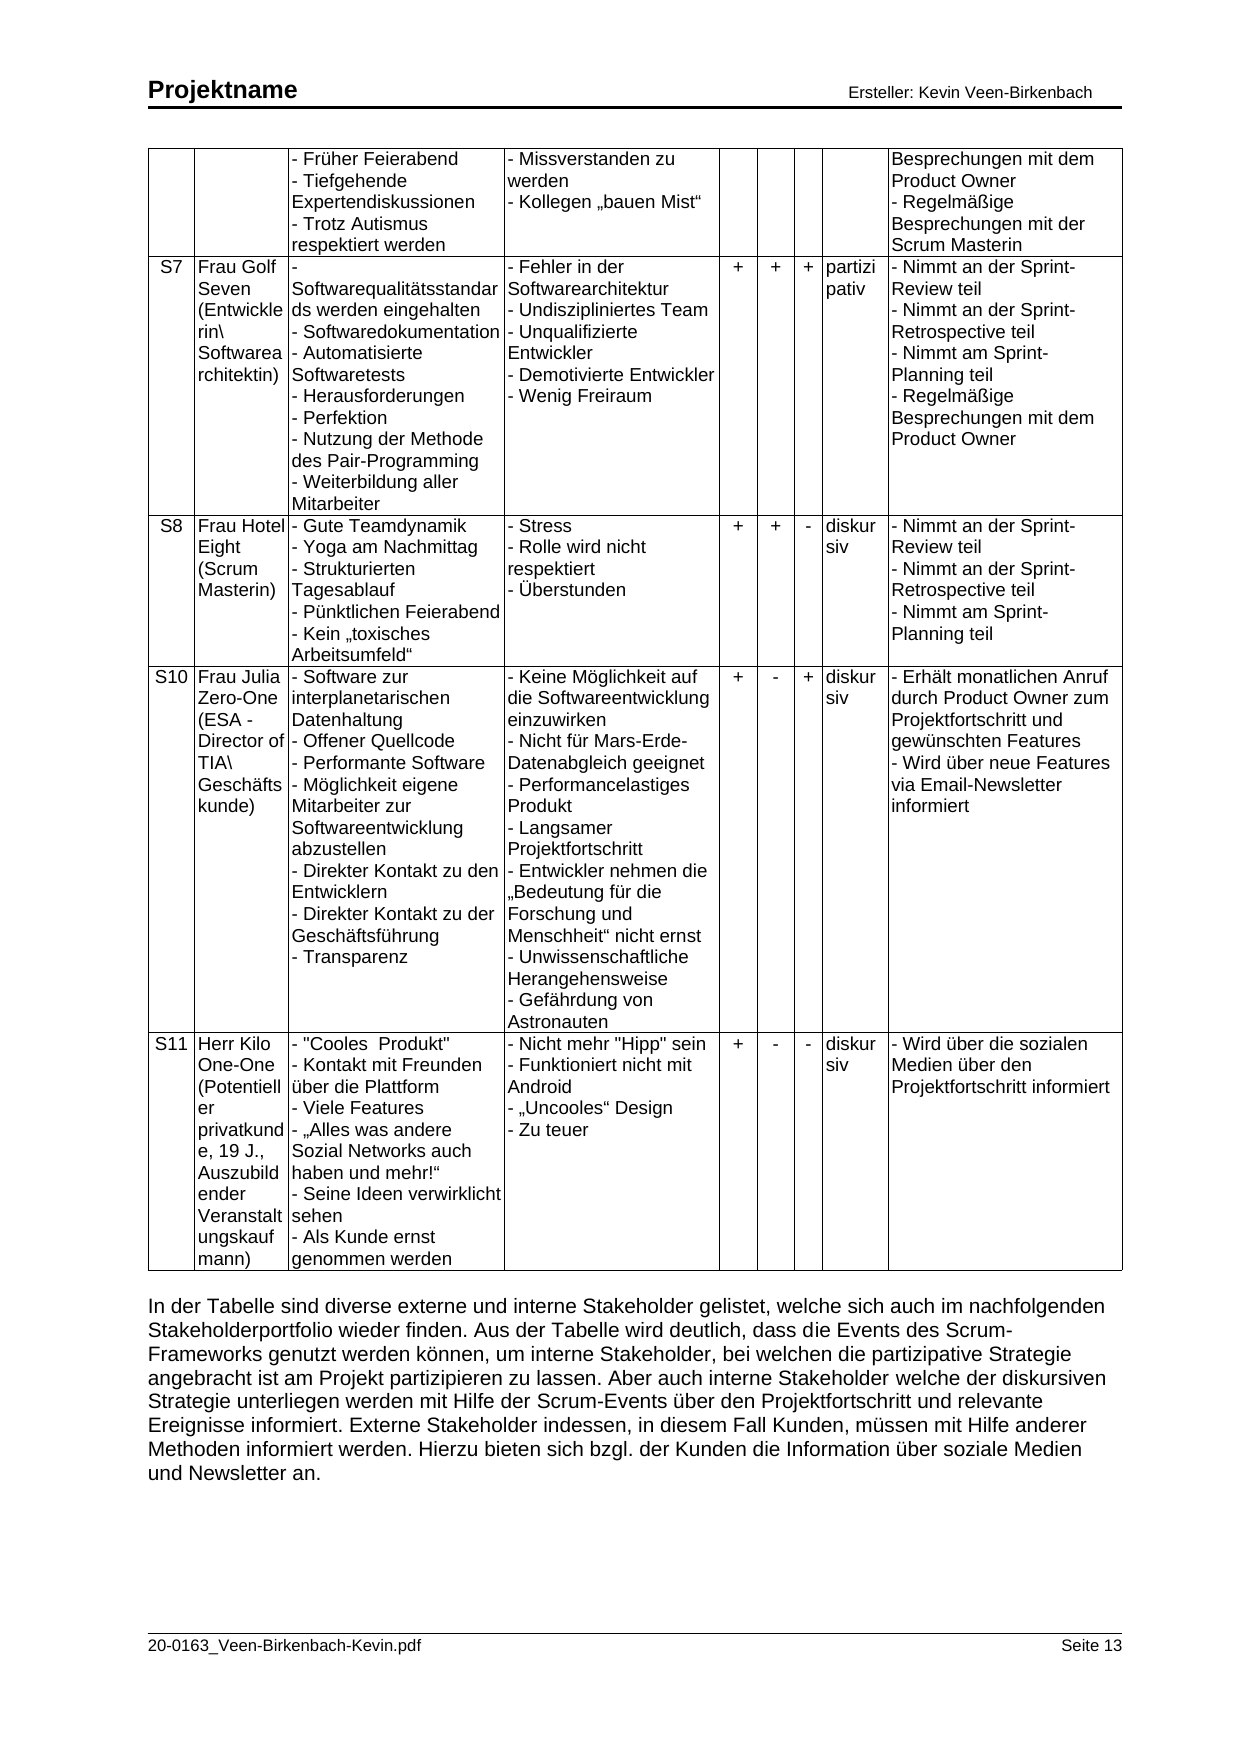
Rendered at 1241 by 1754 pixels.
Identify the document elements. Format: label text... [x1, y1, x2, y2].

table_cell - Missverstanden zu werden - Kollegen „bauen Mist“ [505, 149, 719, 256]
table_cell - [758, 1033, 794, 1269]
table_cell + [795, 667, 822, 1032]
table_cell - Gute Teamdynamik - Yoga am Nachmittag - Strukturierten Tagesablauf - Pünktlichen Feierabend - Kein „toxisches Arbeitsumfeld“ [289, 516, 504, 666]
table_cell Frau Julia Zero-One (ESA - Director of TIA\Geschäftskunde) [195, 667, 288, 1032]
table_cell - Stress - Rolle wird nicht respektiert - Überstunden [505, 516, 719, 666]
table_cell S7 [149, 257, 194, 514]
table_cell - "Cooles Produkt" - Kontakt mit Freunden über die Plattform - Viele Features - „Alles was andere Sozial Networks auch haben und mehr!“ - Seine Ideen verwirklicht sehen - Als Kunde ernst genommen werden [289, 1033, 504, 1269]
table_cell - Fehler in der Softwarearchitektur - Undiszipliniertes Team - Unqualifizierte Entwickler - Demotivierte Entwickler - Wenig Freiraum [505, 257, 719, 514]
table_cell Frau Hotel Eight (Scrum Masterin) [195, 516, 288, 666]
table_cell - [795, 516, 822, 666]
table_cell - Nimmt an der Sprint-Review teil - Nimmt an der Sprint-Retrospective teil - Nimmt am Sprint-Planning teil - Regelmäßige Besprechungen mit dem Product Owner [889, 257, 1122, 514]
table_cell + [758, 516, 794, 666]
table_cell Frau Golf Seven (Entwicklerin\Softwarearchitektin) [195, 257, 288, 514]
table_cell [758, 149, 794, 256]
table_cell [795, 149, 822, 256]
table_cell + [720, 667, 757, 1032]
table_cell + [758, 257, 794, 514]
table_cell diskursiv [823, 516, 888, 666]
table_cell [720, 149, 757, 256]
table_cell - Früher Feierabend - Tiefgehende Expertendiskussionen - Trotz Autismus respektiert werden [289, 149, 504, 256]
table_cell + [720, 1033, 757, 1269]
table_cell - Software zur interplanetarischen Datenhaltung - Offener Quellcode - Performante Software - Möglichkeit eigene Mitarbeiter zur Softwareentwicklung abzustellen - Direkter Kontakt zu den Entwicklern - Direkter Kontakt zu der Geschäftsführung - Transparenz [289, 667, 504, 1032]
table_cell + [720, 516, 757, 666]
table_cell - Softwarequalitätsstandards werden eingehalten - Softwaredokumentation - Automatisierte Softwaretests - Herausforderungen - Perfektion - Nutzung der Methode des Pair-Programming - Weiterbildung aller Mitarbeiter [289, 257, 504, 514]
table_cell [823, 149, 888, 256]
table_cell + [720, 257, 757, 514]
table_cell - [758, 667, 794, 1032]
table_cell partizipativ [823, 257, 888, 514]
table_cell - Nicht mehr "Hipp" sein - Funktioniert nicht mit Android - „Uncooles“ Design - Zu teuer [505, 1033, 719, 1269]
table_cell - [795, 1033, 822, 1269]
table_cell [195, 149, 288, 256]
table_cell S10 [149, 667, 194, 1032]
table_cell S11 [149, 1033, 194, 1269]
table_cell Herr Kilo One-One (Potentieller privatkunde, 19 J., Auszubildender Veranstaltungskaufmann) [195, 1033, 288, 1269]
table_cell diskursiv [823, 667, 888, 1032]
text In der Tabelle sind diverse externe und interne Stakeholder gelistet, welche sich auch im nachfolgenden Stakeholderportfolio wieder finden. Aus der Tabelle wird deutlich, dass die Events des Scrum-Frameworks genutzt werden können, um interne Stakeholder, bei welchen die partizipative Strategie angebracht ist am Projekt partizipieren zu lassen. Aber auch interne Stakeholder welche der diskursiven Strategie unterliegen werden mit Hilfe der Scrum-Events über den Projektfortschritt und relevante Ereignisse informiert. Externe Stakeholder indessen, in diesem Fall Kunden, müssen mit Hilfe anderer Methoden informiert werden. Hierzu bieten sich bzgl. der Kunden die Information über soziale Medien und Newsletter an. [148, 1293, 1122, 1485]
table_cell - Nimmt an der Sprint-Review teil - Nimmt an der Sprint-Retrospective teil - Nimmt am Sprint-Planning teil [889, 516, 1122, 666]
table_cell + [795, 257, 822, 514]
table_cell - Erhält monatlichen Anruf durch Product Owner zum Projektfortschritt und gewünschten Features - Wird über neue Features via Email-Newsletter informiert [889, 667, 1122, 1032]
table_cell S8 [149, 516, 194, 666]
table_cell diskursiv [823, 1033, 888, 1269]
table_cell [149, 149, 194, 256]
table_cell - Wird über die sozialen Medien über den Projektfortschritt informiert [889, 1033, 1122, 1269]
table_cell - Keine Möglichkeit auf die Softwareentwicklung einzuwirken - Nicht für Mars-Erde-Datenabgleich geeignet - Performancelastiges Produkt - Langsamer Projektfortschritt - Entwickler nehmen die „Bedeutung für die Forschung und Menschheit“ nicht ernst - Unwissenschaftliche Herangehensweise - Gefährdung von Astronauten [505, 667, 719, 1032]
table_cell Besprechungen mit dem Product Owner - Regelmäßige Besprechungen mit der Scrum Masterin [889, 149, 1122, 256]
